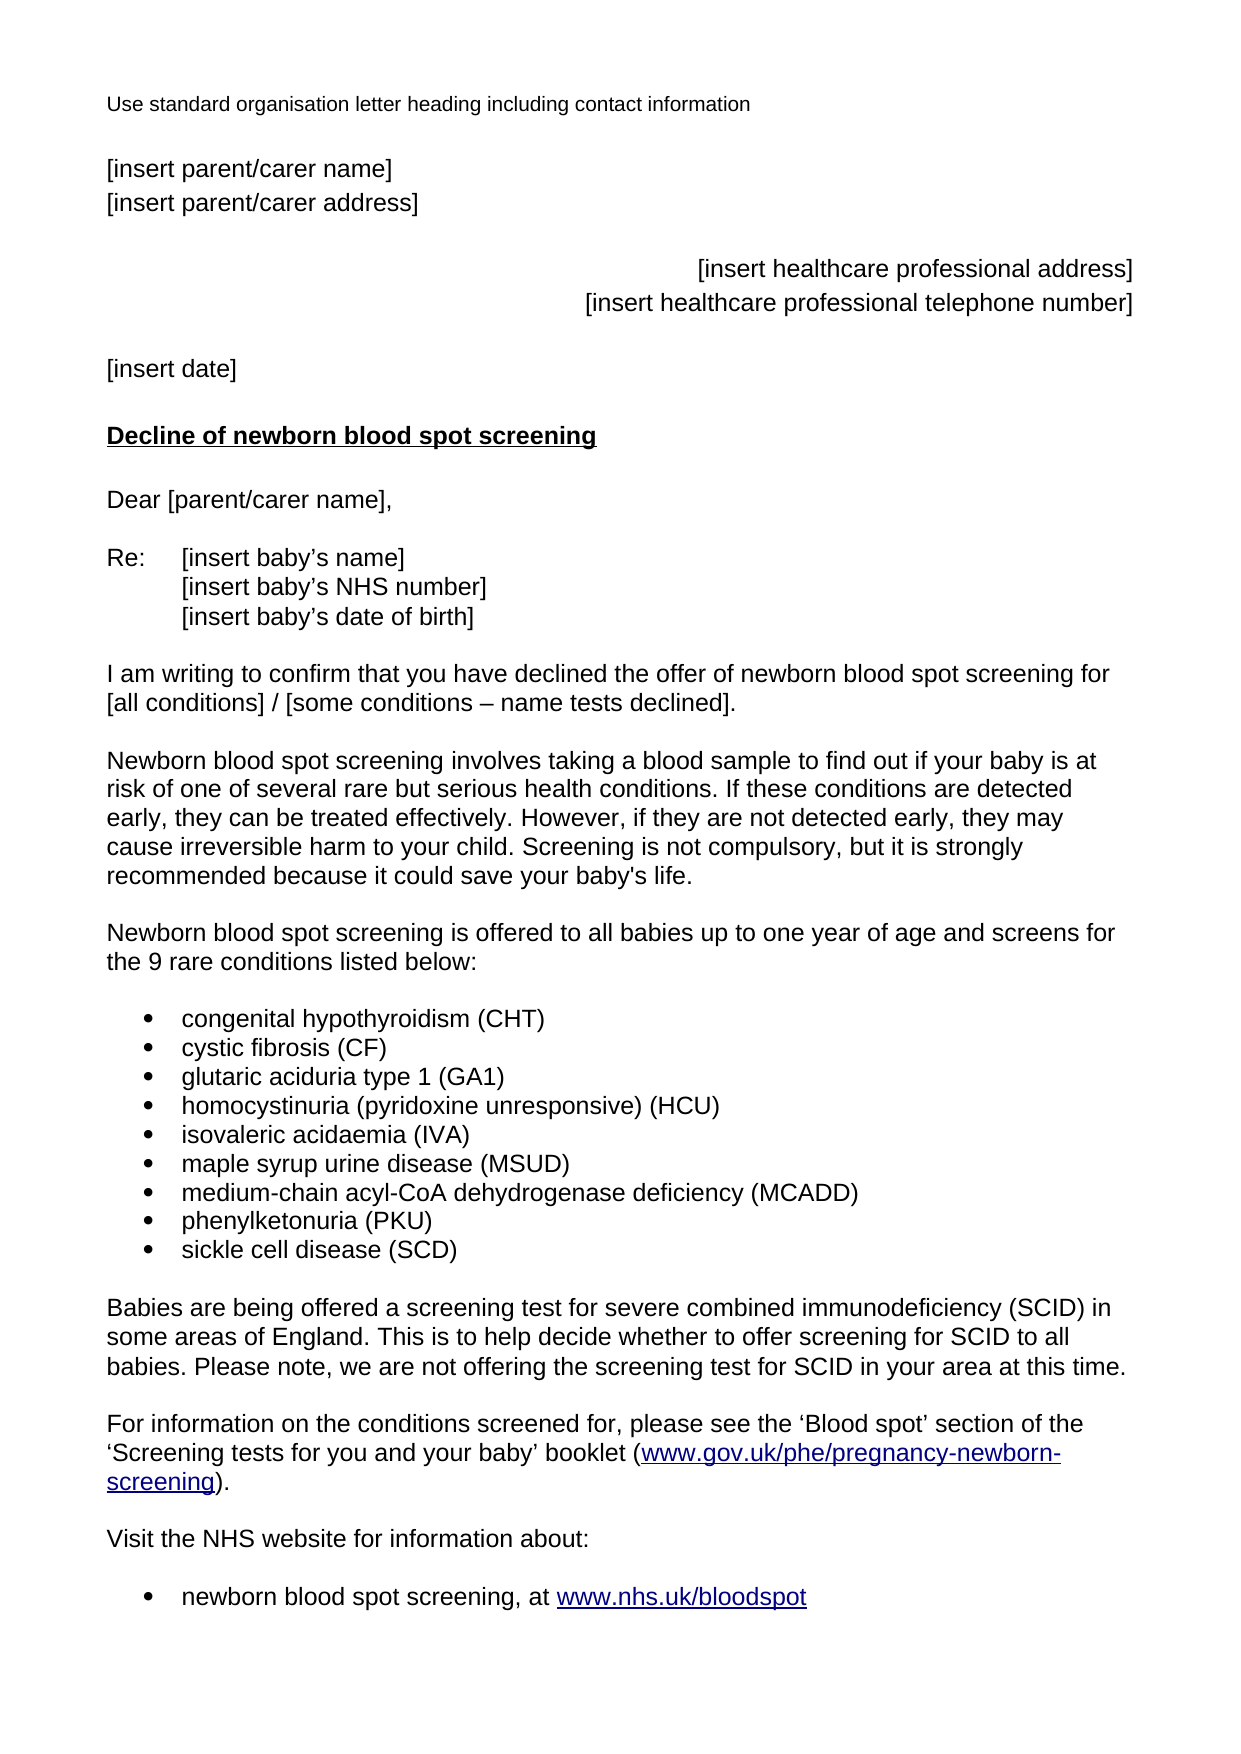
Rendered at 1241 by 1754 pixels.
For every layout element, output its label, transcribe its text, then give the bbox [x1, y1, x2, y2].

list glutaric aciduria type 1 (GA1) [144, 1062, 1134, 1091]
list sickle cell disease (SCD) [144, 1235, 1134, 1264]
text For information on the conditions screened for, please see the ‘Blood spot’ section of the ‘Screening tests for you and your baby’ booklet (www.gov.uk/phe/pregnancy-newborn-screening). [106, 1409, 1134, 1495]
text I am writing to confirm that you have declined the offer of newborn blood spot screening for [all conditions] / [some conditions – name tests declined]. [106, 659, 1134, 717]
text Visit the NHS website for information about: [106, 1524, 1134, 1553]
text [insert healthcare professional address] [106, 251, 1134, 284]
text Babies are being offered a screening test for severe combined immunodeficiency (SCID) in some areas of England. This is to help decide whether to offer screening for SCID to all babies. Please note, we are not offering the screening test for SCID in your area at this time. [106, 1293, 1134, 1380]
text Newborn blood spot screening involves taking a blood sample to find out if your baby is at risk of one of several rare but serious health conditions. If these conditions are detected early, they can be treated effectively. However, if they are not detected early, they may cause irreversible harm to your child. Screening is not compulsory, but it is strongly recommended because it could save your baby's life. [106, 746, 1134, 889]
list homocystinuria (pyridoxine unresponsive) (HCU) [144, 1091, 1134, 1120]
list congenital hypothyroidism (CHT) [144, 1004, 1134, 1033]
text Re: [insert baby’s name] [insert baby’s NHS number] [insert baby’s date of birth] [106, 543, 1134, 659]
list isovaleric acidaemia (IVA) [144, 1120, 1134, 1149]
list cystic fibrosis (CF) [144, 1033, 1134, 1062]
text Decline of newborn blood spot screening [106, 418, 1134, 451]
list newborn blood spot screening, at www.nhs.uk/bloodspot [144, 1582, 1134, 1612]
text [insert healthcare professional telephone number] [106, 284, 1134, 351]
list maple syrup urine disease (MSUD) [144, 1149, 1134, 1177]
text Dear [parent/carer name], [106, 484, 1134, 513]
list medium-chain acyl-CoA dehydrogenase deficiency (MCADD) [144, 1177, 1134, 1206]
text [insert parent/carer name] [insert parent/carer address] [106, 151, 1134, 218]
list phenylketonuria (PKU) [144, 1206, 1134, 1235]
text Newborn blood spot screening is offered to all babies up to one year of age and screens for the 9 rare conditions listed below: [106, 918, 1134, 1004]
text [insert date] [106, 351, 1134, 384]
